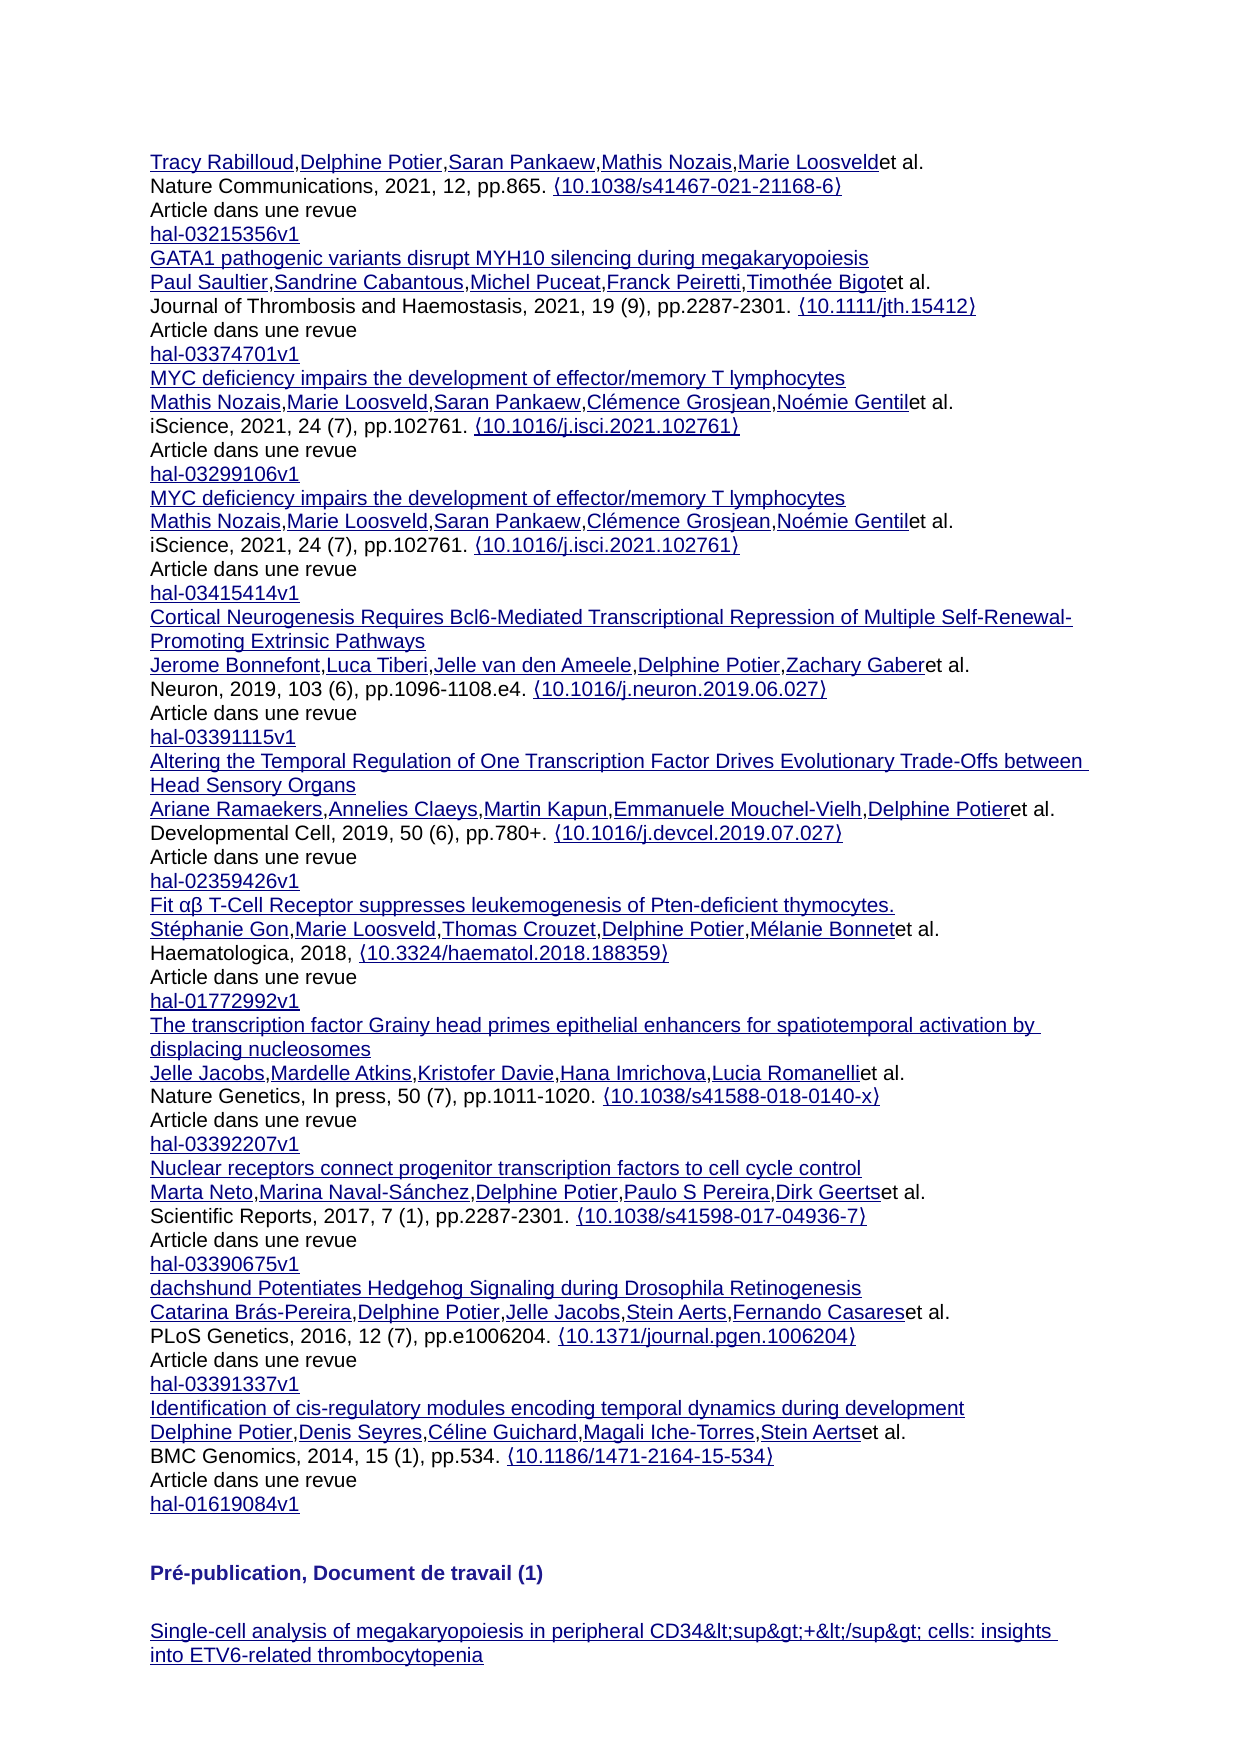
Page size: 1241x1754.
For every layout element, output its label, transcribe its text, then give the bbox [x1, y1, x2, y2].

table_cell MYC deficiency impairs the development of effector/memory T lymphocytes Mathis Nozais,Marie Loosveld,Saran Pankaew,Clémence Grosjean,Noémie Gentilet al. iScience, 2021, 24 (7), pp.102761. ⟨10.1016/j.isci.2021.102761⟩ Article dans une revue hal-03415414v1 [150, 485, 1090, 605]
table_cell Tracy Rabilloud,Delphine Potier,Saran Pankaew,Mathis Nozais,Marie Loosveldet al. Nature Communications, 2021, 12, pp.865. ⟨10.1038/s41467-021-21168-6⟩ Article dans une revue hal-03215356v1 [150, 150, 1090, 246]
table_cell Nuclear receptors connect progenitor transcription factors to cell cycle control Marta Neto,Marina Naval-Sánchez,Delphine Potier,Paulo S Pereira,Dirk Geertset al. Scientific Reports, 2017, 7 (1), pp.2287-2301. ⟨10.1038/s41598-017-04936-7⟩ Article dans une revue hal-03390675v1 [150, 1156, 1090, 1276]
table_cell Altering the Temporal Regulation of One Transcription Factor Drives Evolutionary Trade-Offs between Head Sensory Organs Ariane Ramaekers,Annelies Claeys,Martin Kapun,Emmanuele Mouchel-Vielh,Delphine Potieret al. Developmental Cell, 2019, 50 (6), pp.780+. ⟨10.1016/j.devcel.2019.07.027⟩ Article dans une revue hal-02359426v1 [150, 749, 1090, 893]
table_cell The transcription factor Grainy head primes epithelial enhancers for spatiotemporal activation by displacing nucleosomes Jelle Jacobs,Mardelle Atkins,Kristofer Davie,Hana Imrichova,Lucia Romanelliet al. Nature Genetics, In press, 50 (7), pp.1011-1020. ⟨10.1038/s41588-018-0140-x⟩ Article dans une revue hal-03392207v1 [150, 1013, 1090, 1156]
table_cell Cortical Neurogenesis Requires Bcl6-Mediated Transcriptional Repression of Multiple Self-Renewal-Promoting Extrinsic Pathways Jerome Bonnefont,Luca Tiberi,Jelle van den Ameele,Delphine Potier,Zachary Gaberet al. Neuron, 2019, 103 (6), pp.1096-1108.e4. ⟨10.1016/j.neuron.2019.06.027⟩ Article dans une revue hal-03391115v1 [150, 605, 1090, 749]
table_cell Identification of cis-regulatory modules encoding temporal dynamics during development Delphine Potier,Denis Seyres,Céline Guichard,Magali Iche-Torres,Stein Aertset al. BMC Genomics, 2014, 15 (1), pp.534. ⟨10.1186/1471-2164-15-534⟩ Article dans une revue hal-01619084v1 [150, 1396, 1090, 1516]
table_cell Fit αβ T-Cell Receptor suppresses leukemogenesis of Pten-deficient thymocytes. Stéphanie Gon,Marie Loosveld,Thomas Crouzet,Delphine Potier,Mélanie Bonnetet al. Haematologica, 2018, ⟨10.3324/haematol.2018.188359⟩ Article dans une revue hal-01772992v1 [150, 893, 1090, 1012]
table_header Single-cell analysis of megakaryopoiesis in peripheral CD34&lt;sup&gt;+&lt;/sup&gt; cells: insights into ETV6-related thrombocytopenia [150, 1619, 1090, 1667]
table_cell MYC deficiency impairs the development of effector/memory T lymphocytes Mathis Nozais,Marie Loosveld,Saran Pankaew,Clémence Grosjean,Noémie Gentilet al. iScience, 2021, 24 (7), pp.102761. ⟨10.1016/j.isci.2021.102761⟩ Article dans une revue hal-03299106v1 [150, 366, 1090, 485]
subtitle Pré-publication, Document de travail (1) [150, 1560, 1090, 1584]
table_cell GATA1 pathogenic variants disrupt MYH10 silencing during megakaryopoiesis Paul Saultier,Sandrine Cabantous,Michel Puceat,Franck Peiretti,Timothée Bigotet al. Journal of Thrombosis and Haemostasis, 2021, 19 (9), pp.2287-2301. ⟨10.1111/jth.15412⟩ Article dans une revue hal-03374701v1 [150, 246, 1090, 366]
table_cell dachshund Potentiates Hedgehog Signaling during Drosophila Retinogenesis Catarina Brás-Pereira,Delphine Potier,Jelle Jacobs,Stein Aerts,Fernando Casareset al. PLoS Genetics, 2016, 12 (7), pp.e1006204. ⟨10.1371/journal.pgen.1006204⟩ Article dans une revue hal-03391337v1 [150, 1276, 1090, 1396]
